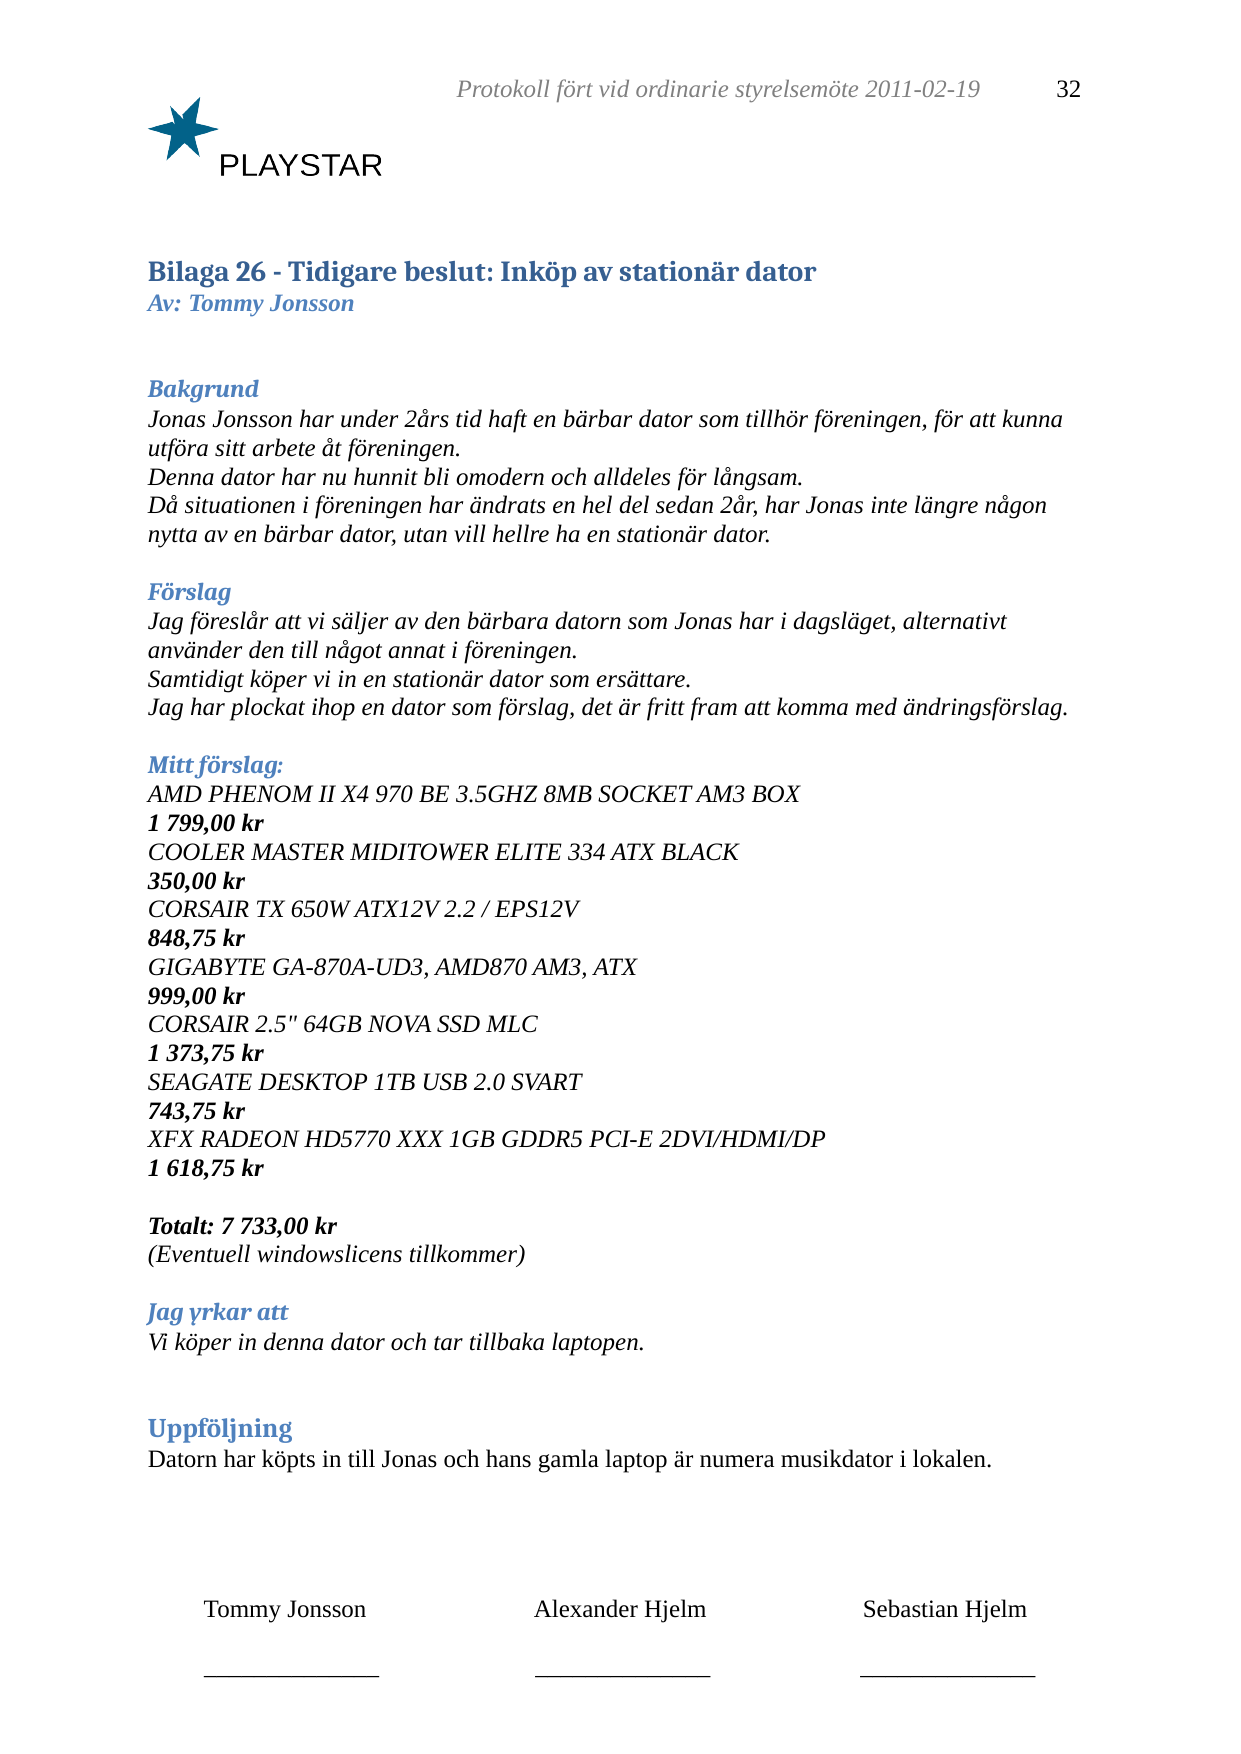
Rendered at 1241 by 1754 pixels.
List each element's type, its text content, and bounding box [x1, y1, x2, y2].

text 999,00 kr CORSAIR 2.5" 64GB NOVA SSD MLC [148, 981, 1092, 1038]
text 743,75 kr XFX RADEON HD5770 XXX 1GB GDDR5 PCI-E 2DVI/HDMI/DP [148, 1096, 1092, 1153]
text Bakgrund Jonas Jonsson har under 2års tid haft en bärbar dator som tillhör föreningen, för att kunna utföra sitt arbete åt föreningen. Denna dator har nu hunnit bli omodern och alldeles för långsam. Då situationen i föreningen har ändrats en hel del sedan 2år, har Jonas inte längre någon nytta av en bärbar dator, utan vill hellre ha en stationär dator. Förslag Jag föreslår att vi säljer av den bärbara datorn som Jonas har i dagsläget, alternativt använder den till något annat i föreningen. Samtidigt köper vi in en stationär dator som ersättare. Jag har plockat ihop en dator som förslag, det är fritt fram att komma med ändringsförslag. Mitt förslag: AMD PHENOM II X4 970 BE 3.5GHZ 8MB SOCKET AM3 BOX [148, 346, 1092, 808]
text 1 373,75 kr SEAGATE DESKTOP 1TB USB 2.0 SVART [148, 1038, 1092, 1096]
text 848,75 kr GIGABYTE GA-870A-UD3, AMD870 AM3, ATX [148, 923, 1092, 981]
text 350,00 kr CORSAIR TX 650W ATX12V 2.2 / EPS12V [148, 866, 1092, 923]
text 1 618,75 kr Totalt: 7 733,00 kr (Eventuell windowslicens tillkommer) Jag yrkar att Vi köper in denna dator och tar tillbaka laptopen. Uppföljning Datorn har köpts in till Jonas och hans gamla laptop är numera musikdator i lokalen. [148, 1153, 1092, 1473]
text Av: Tommy Jonsson [148, 288, 1092, 317]
subtitle Bilaga 26 - Tidigare beslut: Inköp av stationär dator [148, 255, 1092, 288]
text 1 799,00 kr COOLER MASTER MIDITOWER ELITE 334 ATX BLACK [148, 808, 1092, 866]
